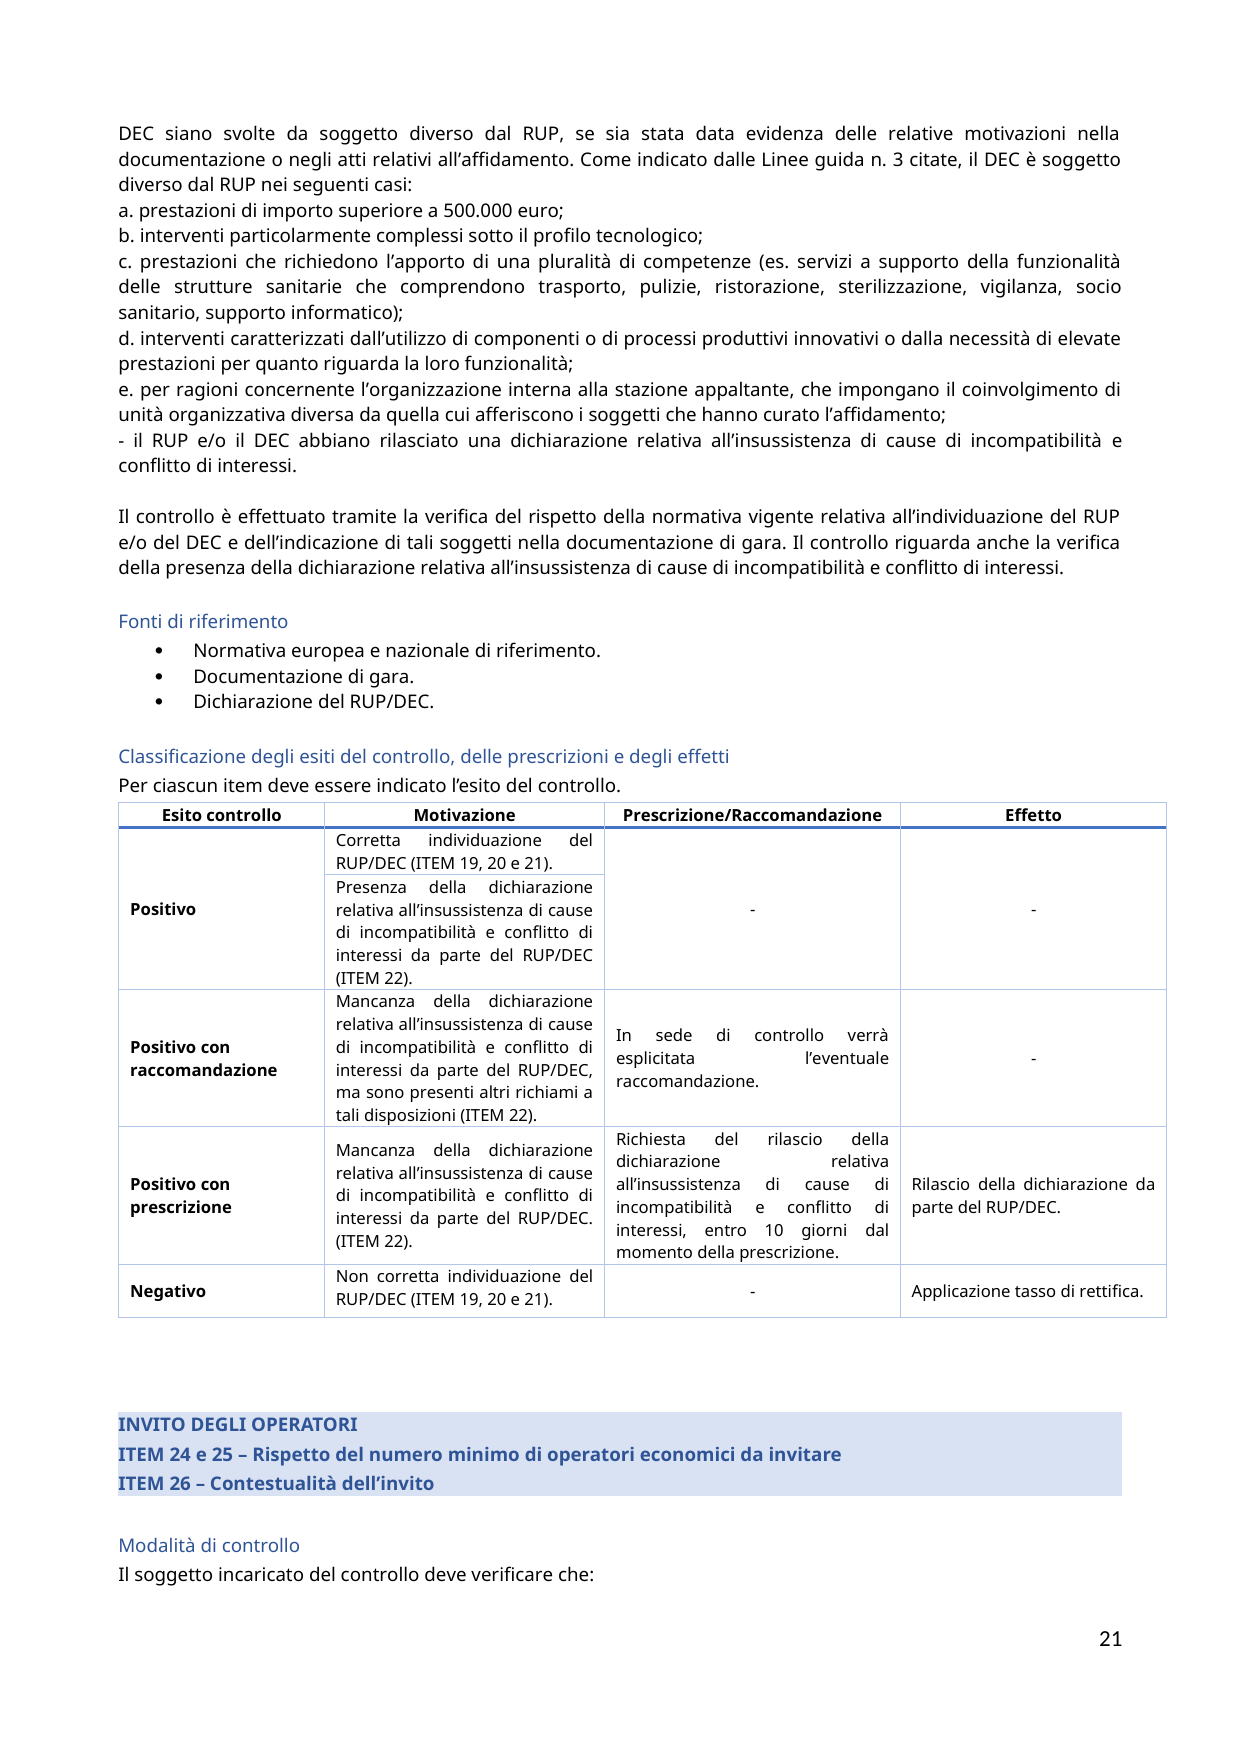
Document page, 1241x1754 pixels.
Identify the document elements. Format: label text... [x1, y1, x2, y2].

table_cell Presenza della dichiarazione relativa all’insussistenza di cause di incompatibilità e conflitto di interessi da parte del RUP/DEC (ITEM 22). [325, 875, 604, 989]
text - il RUP e/o il DEC abbiano rilasciato una dichiarazione relativa all’insussistenza di cause di incompatibilità e conflitto di interessi. [118, 427, 1122, 478]
table_header Motivazione [325, 803, 604, 826]
table_cell Non corretta individuazione del RUP/DEC (ITEM 19, 20 e 21). [325, 1265, 604, 1317]
table_cell - [605, 1265, 900, 1317]
text e. per ragioni concernente l’organizzazione interna alla stazione appaltante, che impongano il coinvolgimento di unità organizzativa diversa da quella cui afferiscono i soggetti che hanno curato l’affidamento; [118, 376, 1122, 427]
table_cell Applicazione tasso di rettifica. [901, 1265, 1166, 1317]
table_header Esito controllo [119, 803, 324, 826]
table_cell - [901, 829, 1166, 989]
table_cell Mancanza della dichiarazione relativa all’insussistenza di cause di incompatibilità e conflitto di interessi da parte del RUP/DEC. (ITEM 22). [325, 1127, 604, 1263]
text d. interventi caratterizzati dall’utilizzo di componenti o di processi produttivi innovativi o dalla necessità di elevate prestazioni per quanto riguarda la loro funzionalità; [118, 325, 1122, 376]
table_cell Positivo con prescrizione [119, 1127, 324, 1263]
table_cell Positivo con raccomandazione [119, 990, 324, 1126]
list Documentazione di gara. [156, 663, 1122, 689]
table_cell Rilascio della dichiarazione da parte del RUP/DEC. [901, 1127, 1166, 1263]
table_header Prescrizione/Raccomandazione [605, 803, 900, 826]
table_cell - [605, 829, 900, 989]
table_header Effetto [901, 803, 1166, 826]
text a. prestazioni di importo superiore a 500.000 euro; [118, 197, 1122, 223]
table_cell Richiesta del rilascio della dichiarazione relativa all’insussistenza di cause di incompatibilità e conflitto di interessi, entro 10 giorni dal momento della prescrizione. [605, 1127, 900, 1263]
text ITEM 24 e 25 – Rispetto del numero minimo di operatori economici da invitare [118, 1441, 1122, 1467]
text b. interventi particolarmente complessi sotto il profilo tecnologico; [118, 223, 1122, 248]
text ITEM 26 – Contestualità dell’invito [118, 1470, 1122, 1496]
table_cell Mancanza della dichiarazione relativa all’insussistenza di cause di incompatibilità e conflitto di interessi da parte del RUP/DEC, ma sono presenti altri richiami a tali disposizioni (ITEM 22). [325, 990, 604, 1126]
text Modalità di controllo [118, 1532, 1122, 1558]
table_cell Positivo [119, 829, 324, 989]
text Per ciascun item deve essere indicato l’esito del controllo. [118, 773, 1122, 798]
table_cell Corretta individuazione del RUP/DEC (ITEM 19, 20 e 21). [325, 829, 604, 874]
text Fonti di riferimento [118, 608, 1122, 634]
text Classificazione degli esiti del controllo, delle prescrizioni e degli effetti [118, 743, 1122, 769]
list Normativa europea e nazionale di riferimento. [156, 638, 1122, 663]
text DEC siano svolte da soggetto diverso dal RUP, se sia stata data evidenza delle relative motivazioni nella documentazione o negli atti relativi all’affidamento. Come indicato dalle Linee guida n. 3 citate, il DEC è soggetto diverso dal RUP nei seguenti casi: [118, 121, 1122, 197]
table_cell Negativo [119, 1265, 324, 1317]
text INVITO DEGLI OPERATORI [118, 1412, 1122, 1437]
text Il controllo è effettuato tramite la verifica del rispetto della normativa vigente relativa all’individuazione del RUP e/o del DEC e dell’indicazione di tali soggetti nella documentazione di gara. Il controllo riguarda anche la verifica della presenza della dichiarazione relativa all’insussistenza di cause di incompatibilità e conflitto di interessi. [118, 503, 1122, 580]
text c. prestazioni che richiedono l’apporto di una pluralità di competenze (es. servizi a supporto della funzionalità delle strutture sanitarie che comprendono trasporto, pulizie, ristorazione, sterilizzazione, vigilanza, socio sanitario, supporto informatico); [118, 248, 1122, 325]
text Il soggetto incaricato del controllo deve verificare che: [118, 1561, 1122, 1587]
table_cell In sede di controllo verrà esplicitata l’eventuale raccomandazione. [605, 990, 900, 1126]
list Dichiarazione del RUP/DEC. [156, 689, 1122, 714]
table_cell - [901, 990, 1166, 1126]
